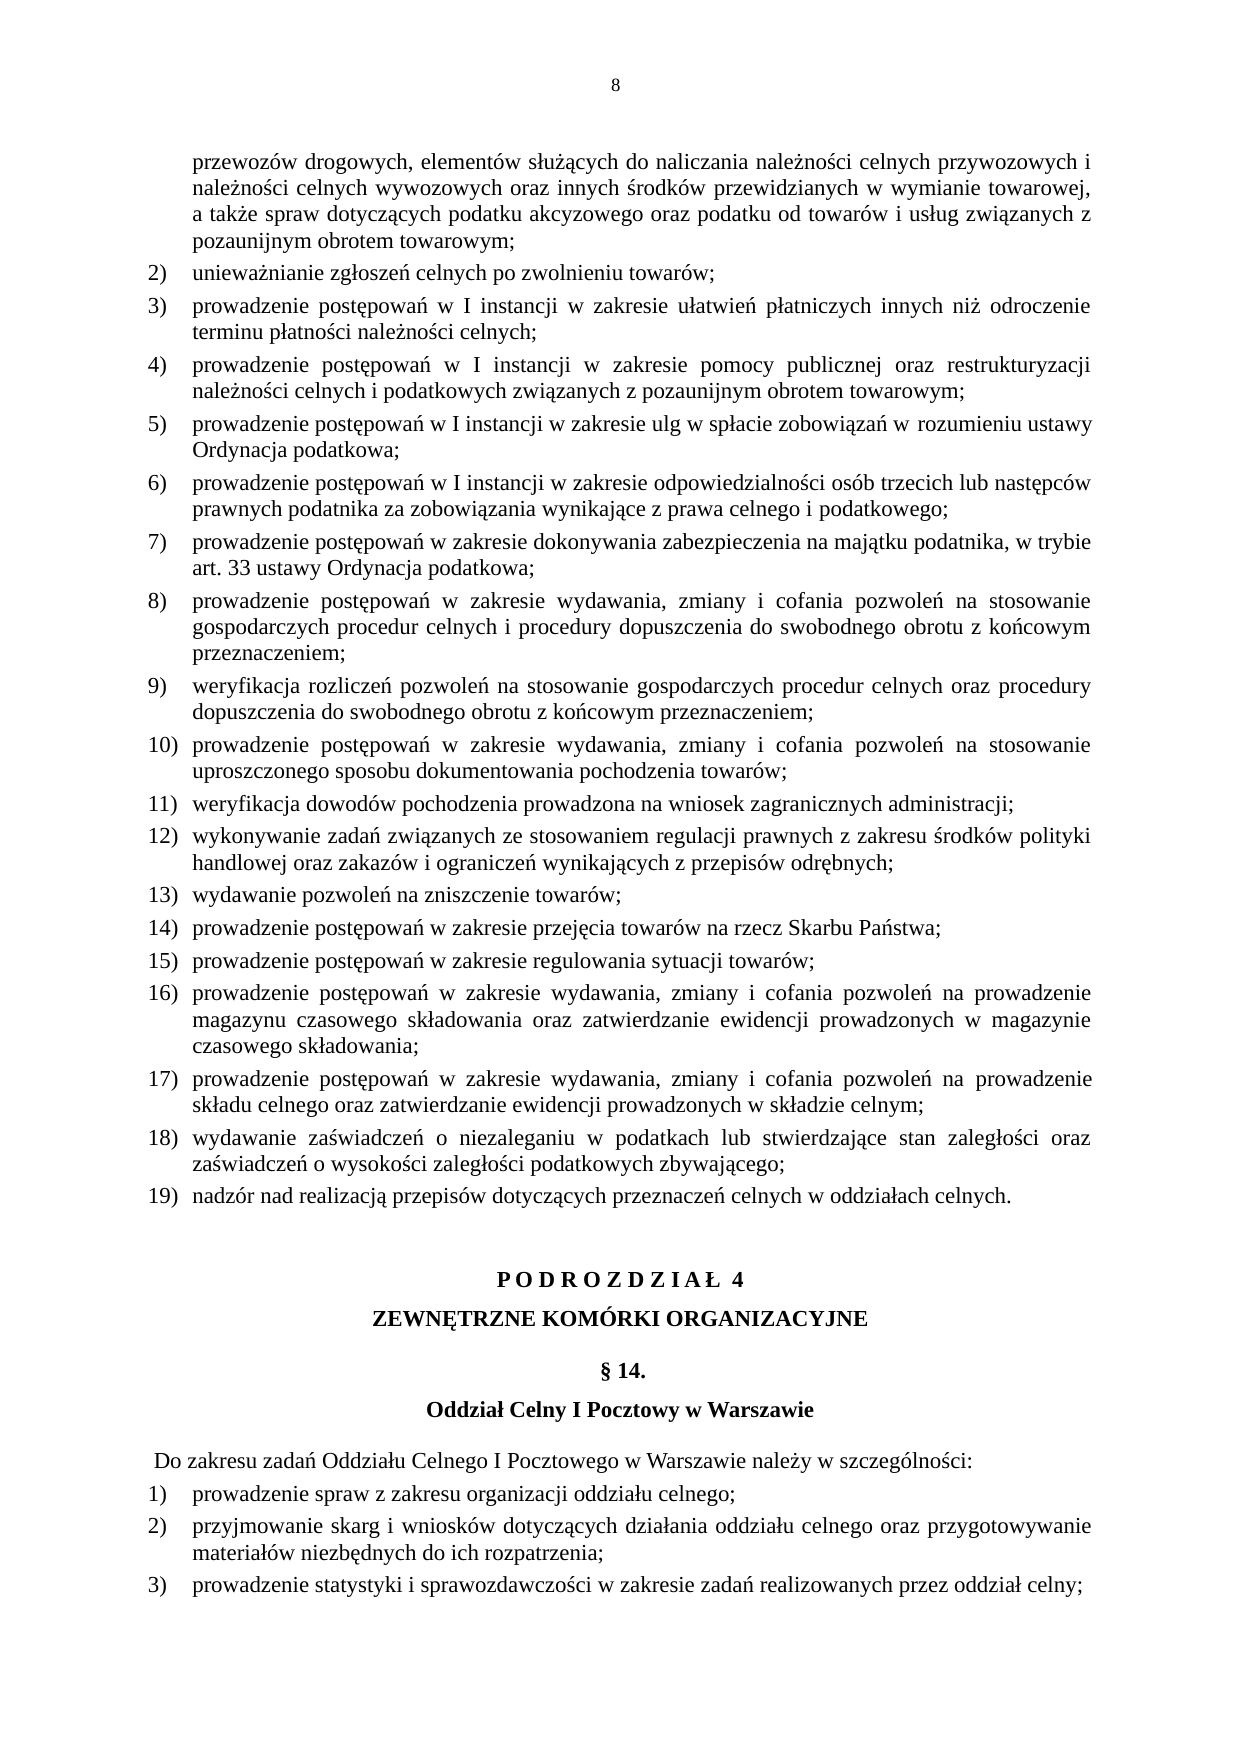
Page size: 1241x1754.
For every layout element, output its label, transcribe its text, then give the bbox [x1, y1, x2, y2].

list weryfikacja rozliczeń pozwoleń na stosowanie gospodarczych procedur celnych oraz procedury dopuszczenia do swobodnego obrotu z końcowym przeznaczeniem; [148, 672, 1092, 725]
text Do zakresu zadań Oddziału Celnego I Pocztowego w Warszawie należy w szczególności: [148, 1447, 1092, 1473]
subtitle P O D R O Z D Z I A Ł 4 [148, 1267, 1092, 1293]
list prowadzenie spraw z zakresu organizacji oddziału celnego; [148, 1479, 1092, 1506]
list przewozów drogowych, elementów służących do naliczania należności celnych przywozowych i należności celnych wywozowych oraz innych środków przewidzianych w wymianie towarowej, a także spraw dotyczących podatku akcyzowego oraz podatku od towarów i usług związanych z pozaunijnym obrotem towarowym; [148, 148, 1092, 253]
list nadzór nad realizacją przepisów dotyczących przeznaczeń celnych w oddziałach celnych. [148, 1183, 1092, 1209]
list prowadzenie postępowań w I instancji w zakresie ułatwień płatniczych innych niż odroczenie terminu płatności należności celnych; [148, 292, 1092, 345]
text Oddział Celny I Pocztowy w Warszawie [148, 1396, 1092, 1422]
list wykonywanie zadań związanych ze stosowaniem regulacji prawnych z zakresu środków polityki handlowej oraz zakazów i ograniczeń wynikających z przepisów odrębnych; [148, 823, 1092, 875]
text § 14. [148, 1357, 1092, 1383]
list prowadzenie postępowań w I instancji w zakresie ulg w spłacie zobowiązań w rozumieniu ustawy Ordynacja podatkowa; [148, 410, 1092, 463]
list prowadzenie postępowań w zakresie regulowania sytuacji towarów; [148, 947, 1092, 973]
list prowadzenie postępowań w zakresie dokonywania zabezpieczenia na majątku podatnika, w trybie art. 33 ustawy Ordynacja podatkowa; [148, 528, 1092, 581]
list prowadzenie postępowań w zakresie wydawania, zmiany i cofania pozwoleń na stosowanie gospodarczych procedur celnych i procedury dopuszczenia do swobodnego obrotu z końcowym przeznaczeniem; [148, 587, 1092, 666]
list prowadzenie statystyki i sprawozdawczości w zakresie zadań realizowanych przez oddział celny; [148, 1571, 1092, 1597]
list prowadzenie postępowań w zakresie wydawania, zmiany i cofania pozwoleń na stosowanie uproszczonego sposobu dokumentowania pochodzenia towarów; [148, 731, 1092, 784]
list wydawanie pozwoleń na zniszczenie towarów; [148, 882, 1092, 908]
list weryfikacja dowodów pochodzenia prowadzona na wniosek zagranicznych administracji; [148, 790, 1092, 816]
list prowadzenie postępowań w I instancji w zakresie pomocy publicznej oraz restrukturyzacji należności celnych i podatkowych związanych z pozaunijnym obrotem towarowym; [148, 351, 1092, 404]
list prowadzenie postępowań w zakresie wydawania, zmiany i cofania pozwoleń na prowadzenie składu celnego oraz zatwierdzanie ewidencji prowadzonych w składzie celnym; [148, 1065, 1092, 1117]
list unieważnianie zgłoszeń celnych po zwolnieniu towarów; [148, 259, 1092, 286]
list prowadzenie postępowań w zakresie przejęcia towarów na rzecz Skarbu Państwa; [148, 914, 1092, 941]
list przyjmowanie skarg i wniosków dotyczących działania oddziału celnego oraz przygotowywanie materiałów niezbędnych do ich rozpatrzenia; [148, 1512, 1092, 1565]
subtitle ZEWNĘTRZNE KOMÓRKI ORGANIZACYJNE [148, 1305, 1092, 1332]
list wydawanie zaświadczeń o niezaleganiu w podatkach lub stwierdzające stan zaległości oraz zaświadczeń o wysokości zaległości podatkowych zbywającego; [148, 1124, 1092, 1176]
list prowadzenie postępowań w zakresie wydawania, zmiany i cofania pozwoleń na prowadzenie magazynu czasowego składowania oraz zatwierdzanie ewidencji prowadzonych w magazynie czasowego składowania; [148, 979, 1092, 1058]
list prowadzenie postępowań w I instancji w zakresie odpowiedzialności osób trzecich lub następców prawnych podatnika za zobowiązania wynikające z prawa celnego i podatkowego; [148, 469, 1092, 522]
